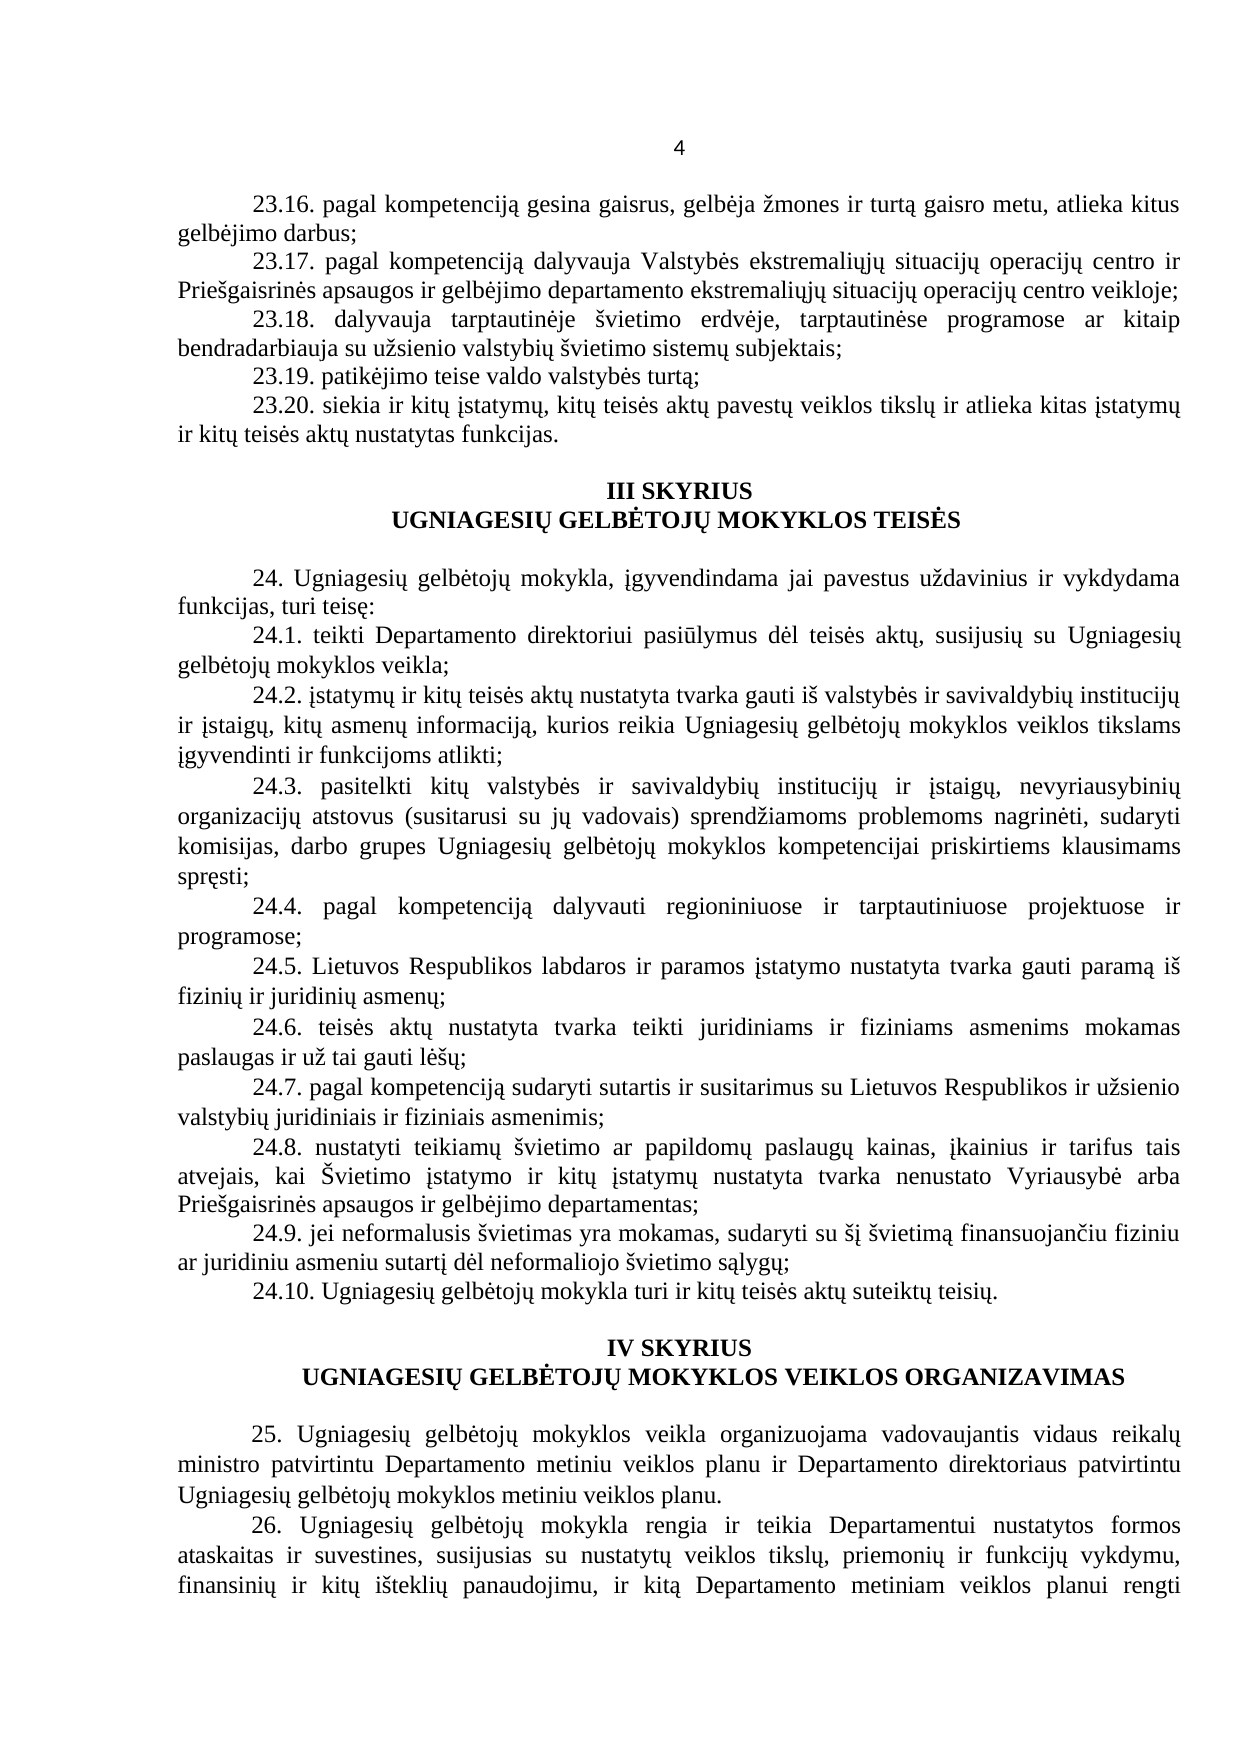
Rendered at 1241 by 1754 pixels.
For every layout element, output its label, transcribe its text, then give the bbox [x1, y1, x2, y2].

text 24.2. įstatymų ir kitų teisės aktų nustatyta tvarka gauti iš valstybės ir savivaldybių institucijų ir įstaigų, kitų asmenų informaciją, kurios reikia Ugniagesių gelbėtojų mokyklos veiklos tikslams įgyvendinti ir funkcijoms atlikti; [177, 680, 1181, 769]
text 26. Ugniagesių gelbėtojų mokykla rengia ir teikia Departamentui nustatytos formos ataskaitas ir suvestines, susijusias su nustatytų veiklos tikslų, priemonių ir funkcijų vykdymu, finansinių ir kitų išteklių panaudojimu, ir kitą Departamento metiniam veiklos planui rengti [177, 1510, 1181, 1599]
text 24.1. teikti Departamento direktoriui pasiūlymus dėl teisės aktų, susijusių su Ugniagesių gelbėtojų mokyklos veikla; [177, 620, 1181, 679]
text 24.8. nustatyti teikiamų švietimo ar papildomų paslaugų kainas, įkainius ir tarifus tais atvejais, kai Švietimo įstatymo ir kitų įstatymų nustatyta tvarka nenustato Vyriausybė arba Priešgaisrinės apsaugos ir gelbėjimo departamentas; [177, 1132, 1181, 1218]
text 24.4. pagal kompetenciją dalyvauti regioniniuose ir tarptautiniuose projektuose ir programose; [177, 891, 1181, 950]
text 23.16. pagal kompetenciją gesina gaisrus, gelbėja žmones ir turtą gaisro metu, atlieka kitus gelbėjimo darbus; [177, 189, 1181, 246]
text 24.6. teisės aktų nustatyta tvarka teikti juridiniams ir fiziniams asmenims mokamas paslaugas ir už tai gauti lėšų; [177, 1012, 1181, 1070]
text 24.7. pagal kompetenciją sudaryti sutartis ir susitarimus su Lietuvos Respublikos ir užsienio valstybių juridiniais ir fiziniais asmenimis; [177, 1072, 1181, 1131]
text 25. Ugniagesių gelbėtojų mokyklos veikla organizuojama vadovaujantis vidaus reikalų ministro patvirtintu Departamento metiniu veiklos planu ir Departamento direktoriaus patvirtintu Ugniagesių gelbėtojų mokyklos metiniu veiklos planu. [177, 1419, 1181, 1508]
text 23.18. dalyvauja tarptautinėje švietimo erdvėje, tarptautinėse programose ar kitaip bendradarbiauja su užsienio valstybių švietimo sistemų subjektais; [177, 304, 1181, 361]
text Ugniagesių gelbėtojų mokyklos VEIKLOS ORGANIZAVIMAS [177, 1362, 1181, 1391]
text 24.10. Ugniagesių gelbėtojų mokykla turi ir kitų teisės aktų suteiktų teisių. [177, 1276, 1181, 1304]
text 23.20. siekia ir kitų įstatymų, kitų teisės aktų pavestų veiklos tikslų ir atlieka kitas įstatymų ir kitų teisės aktų nustatytas funkcijas. [177, 390, 1181, 448]
text 24.9. jei neformalusis švietimas yra mokamas, sudaryti su šį švietimą finansuojančiu fiziniu ar juridiniu asmeniu sutartį dėl neformaliojo švietimo sąlygų; [177, 1218, 1181, 1276]
text 24.5. Lietuvos Respublikos labdaros ir paramos įstatymo nustatyta tvarka gauti paramą iš fizinių ir juridinių asmenų; [177, 951, 1181, 1010]
text 24.3. pasitelkti kitų valstybės ir savivaldybių institucijų ir įstaigų, nevyriausybinių organizacijų atstovus (susitarusi su jų vadovais) sprendžiamoms problemoms nagrinėti, sudaryti komisijas, darbo grupes Ugniagesių gelbėtojų mokyklos kompetencijai priskirtiems klausimams spręsti; [177, 771, 1181, 890]
text UGNIAGESIŲ GELBĖTOJŲ MOKYKLOS TEISĖS [177, 505, 1181, 534]
text 24. Ugniagesių gelbėtojų mokykla, įgyvendindama jai pavestus uždavinius ir vykdydama funkcijas, turi teisę: [177, 563, 1181, 620]
text 23.17. pagal kompetenciją dalyvauja Valstybės ekstremaliųjų situacijų operacijų centro ir Priešgaisrinės apsaugos ir gelbėjimo departamento ekstremaliųjų situacijų operacijų centro veikloje; [177, 246, 1181, 304]
text IV SKYRIUS [177, 1333, 1181, 1362]
text III SKYRIUS [177, 476, 1181, 505]
text 23.19. patikėjimo teise valdo valstybės turtą; [177, 361, 1181, 390]
